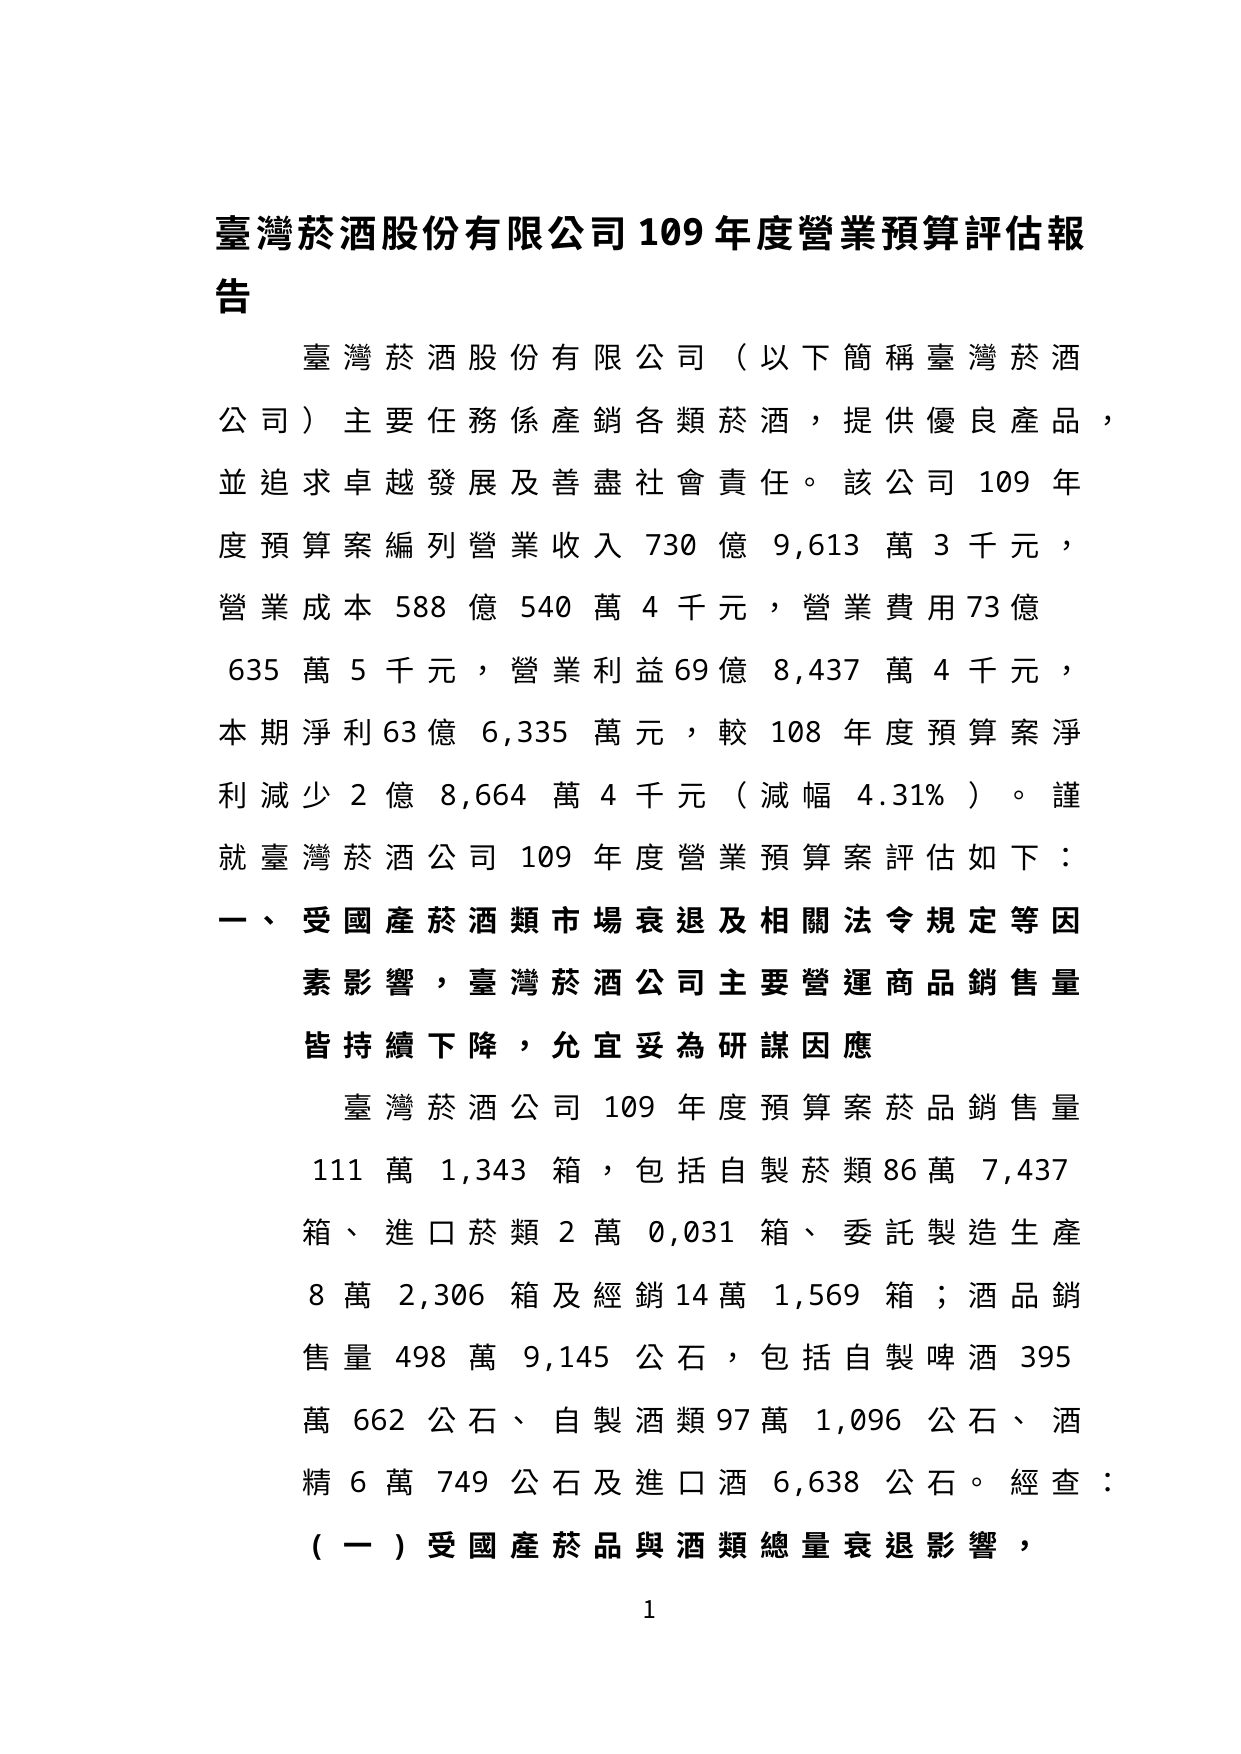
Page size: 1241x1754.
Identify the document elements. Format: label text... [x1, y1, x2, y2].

text (一)受國產菸品與酒類總量衰退影響， [271, 1502, 1087, 1564]
text 臺灣菸酒股份有限公司109年度營業預算評估報告 [212, 189, 1087, 314]
text 臺灣菸酒公司109年度預算案菸品銷售量111萬1,343箱，包括自製菸類86萬7,437箱、進口菸類2萬0,031箱、委託製造生產8萬2,306箱及經銷14萬1,569箱；酒品銷售量498萬9,145公石，包括自製啤酒395萬662公石、自製酒類97萬1,096公石、酒精6萬749公石及進口酒6,638公石。經查： [271, 1064, 1087, 1502]
text 一、受國產菸酒類市場衰退及相關法令規定等因素影響，臺灣菸酒公司主要營運商品銷售量皆持續下降，允宜妥為研謀因應 [212, 877, 1087, 1064]
text 臺灣菸酒股份有限公司（以下簡稱臺灣菸酒公司）主要任務係產銷各類菸酒，提供優良產品，並追求卓越發展及善盡社會責任。該公司109年度預算案編列營業收入730億9,613萬3千元，營業成本588億540萬4千元，營業費用73億635萬5千元，營業利益69億8,437萬4千元，本期淨利63億6,335萬元，較108年度預算案淨利減少2億8,664萬4千元（減幅4.31%）。謹就臺灣菸酒公司109年度營業預算案評估如下： [212, 314, 1087, 877]
